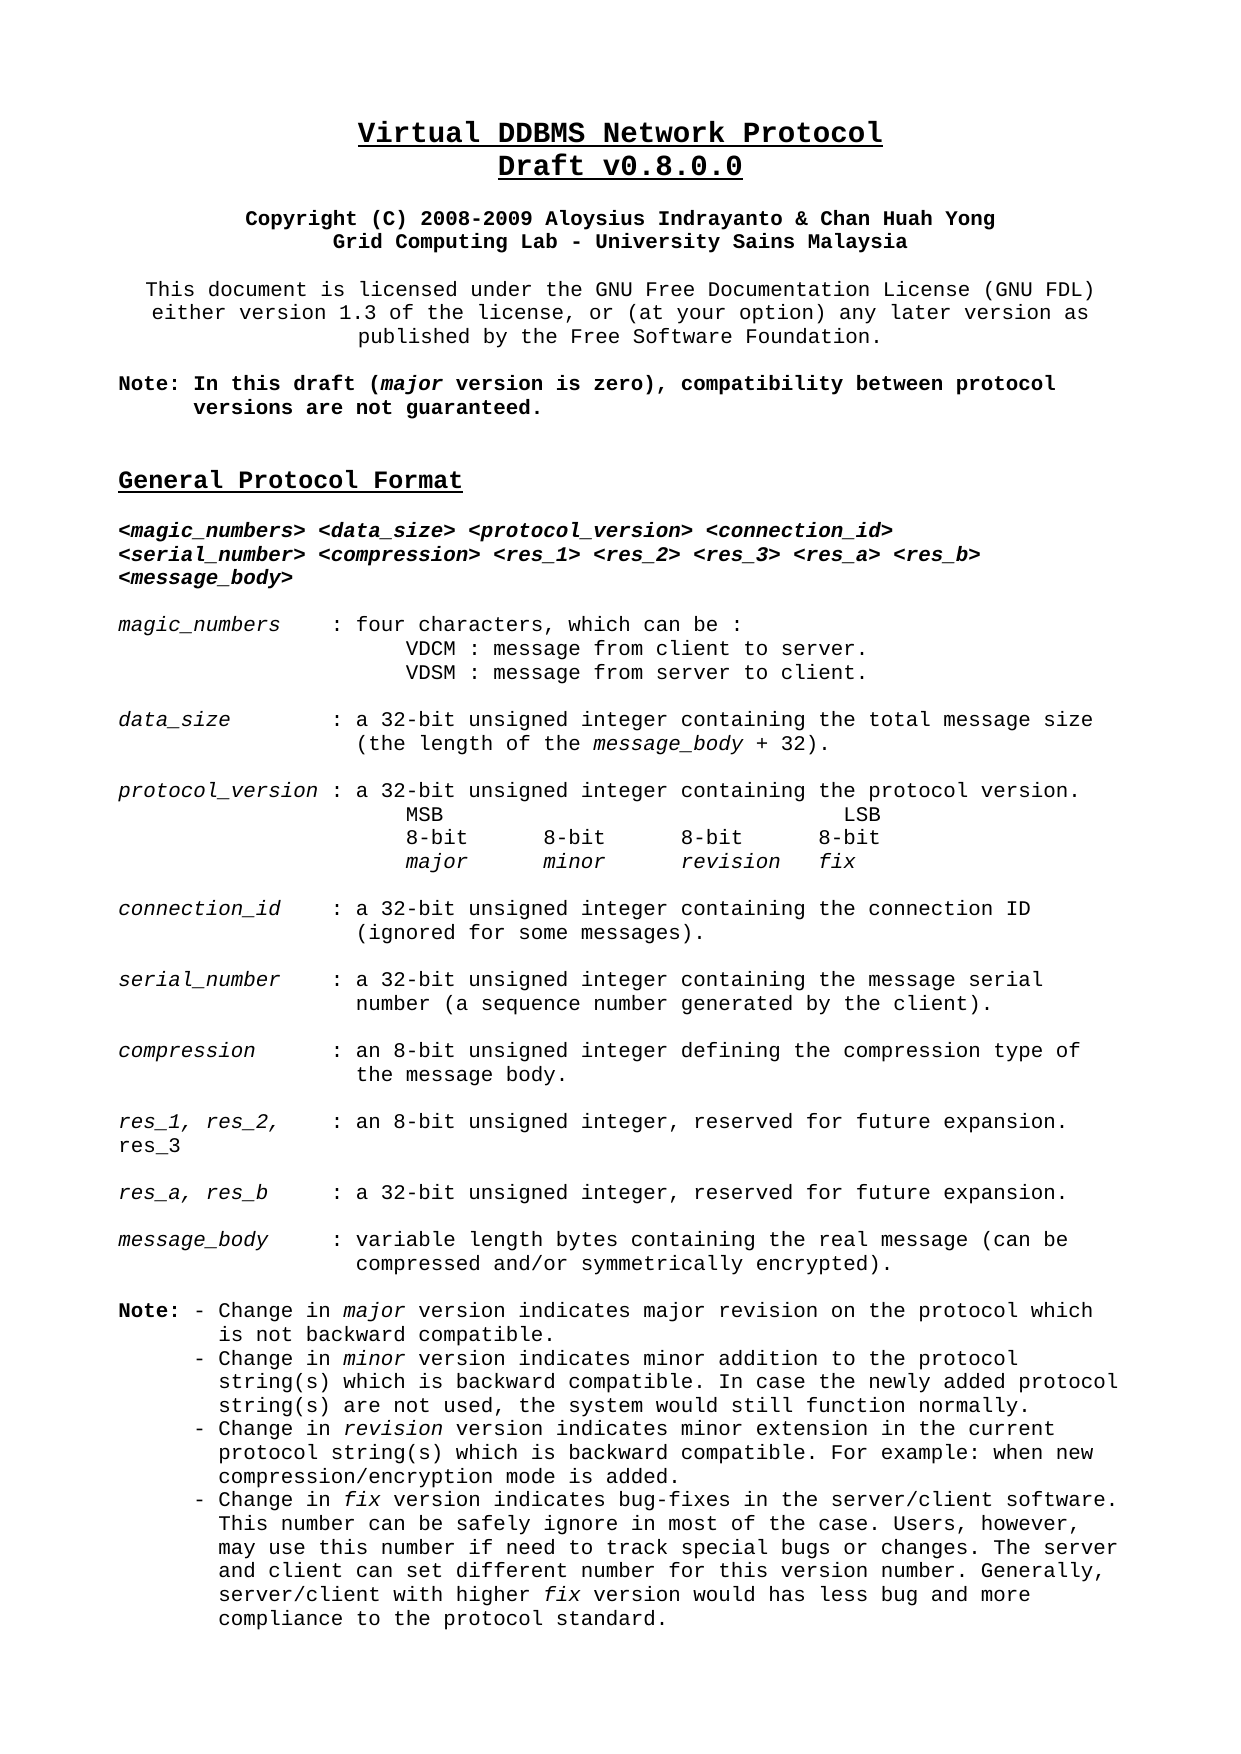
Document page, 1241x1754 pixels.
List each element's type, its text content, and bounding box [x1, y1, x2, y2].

text major minor revision fix [118, 851, 1122, 874]
text (ignored for some messages). [118, 922, 1122, 946]
text is not backward compatible. [118, 1324, 1122, 1347]
text protocol_version : a 32-bit unsigned integer containing the protocol version. [118, 780, 1122, 804]
text - Change in fix version indicates bug-fixes in the server/client software. [118, 1489, 1122, 1513]
text the message body. [118, 1064, 1122, 1087]
text This number can be safely ignore in most of the case. Users, however, [118, 1513, 1122, 1537]
text <serial_number> <compression> <res_1> <res_2> <res_3> <res_a> <res_b> [118, 543, 1122, 567]
text serial_number : a 32-bit unsigned integer containing the message serial [118, 969, 1122, 993]
text Note: In this draft (major version is zero), compatibility between protocol [118, 373, 1122, 397]
text Copyright (C) 2008-2009 Aloysius Indrayanto & Chan Huah Yong [118, 208, 1122, 231]
text This document is licensed under the GNU Free Documentation License (GNU FDL) either version 1.3 of the license, or (at your option) any later version as published by the Free Software Foundation. [118, 279, 1122, 350]
text VDSM : message from server to client. [118, 662, 1122, 685]
text and client can set different number for this version number. Generally, [118, 1560, 1122, 1584]
text server/client with higher fix version would has less bug and more [118, 1584, 1122, 1608]
text VDCM : message from client to server. [118, 638, 1122, 662]
text Draft v0.8.0.0 [118, 151, 1122, 184]
text General Protocol Format [118, 468, 1122, 496]
text versions are not guaranteed. [118, 397, 1122, 421]
text (the length of the message_body + 32). [118, 733, 1122, 756]
text message_body : variable length bytes containing the real message (can be [118, 1229, 1122, 1253]
text res_a, res_b : a 32-bit unsigned integer, reserved for future expansion. [118, 1182, 1122, 1206]
text 8-bit 8-bit 8-bit 8-bit [118, 827, 1122, 851]
text data_size : a 32-bit unsigned integer containing the total message size [118, 709, 1122, 733]
text compliance to the protocol standard. [118, 1608, 1122, 1631]
text may use this number if need to track special bugs or changes. The server [118, 1537, 1122, 1560]
text connection_id : a 32-bit unsigned integer containing the connection ID [118, 898, 1122, 922]
text res_3 [118, 1135, 1122, 1158]
text number (a sequence number generated by the client). [118, 993, 1122, 1016]
text - Change in minor version indicates minor addition to the protocol [118, 1347, 1122, 1371]
text compression : an 8-bit unsigned integer defining the compression type of [118, 1040, 1122, 1064]
text compressed and/or symmetrically encrypted). [118, 1253, 1122, 1277]
text Virtual DDBMS Network Protocol [118, 118, 1122, 151]
text - Change in revision version indicates minor extension in the current [118, 1418, 1122, 1442]
text magic_numbers : four characters, which can be : [118, 614, 1122, 638]
text MSB LSB [118, 804, 1122, 827]
text compression/encryption mode is added. [118, 1466, 1122, 1489]
text <magic_numbers> <data_size> <protocol_version> <connection_id> [118, 520, 1122, 543]
text res_1, res_2, : an 8-bit unsigned integer, reserved for future expansion. [118, 1111, 1122, 1135]
text Note: - Change in major version indicates major revision on the protocol which [118, 1300, 1122, 1324]
text string(s) which is backward compatible. In case the newly added protocol [118, 1371, 1122, 1395]
text <message_body> [118, 567, 1122, 591]
text Grid Computing Lab - University Sains Malaysia [118, 231, 1122, 255]
text string(s) are not used, the system would still function normally. [118, 1395, 1122, 1418]
text protocol string(s) which is backward compatible. For example: when new [118, 1442, 1122, 1466]
